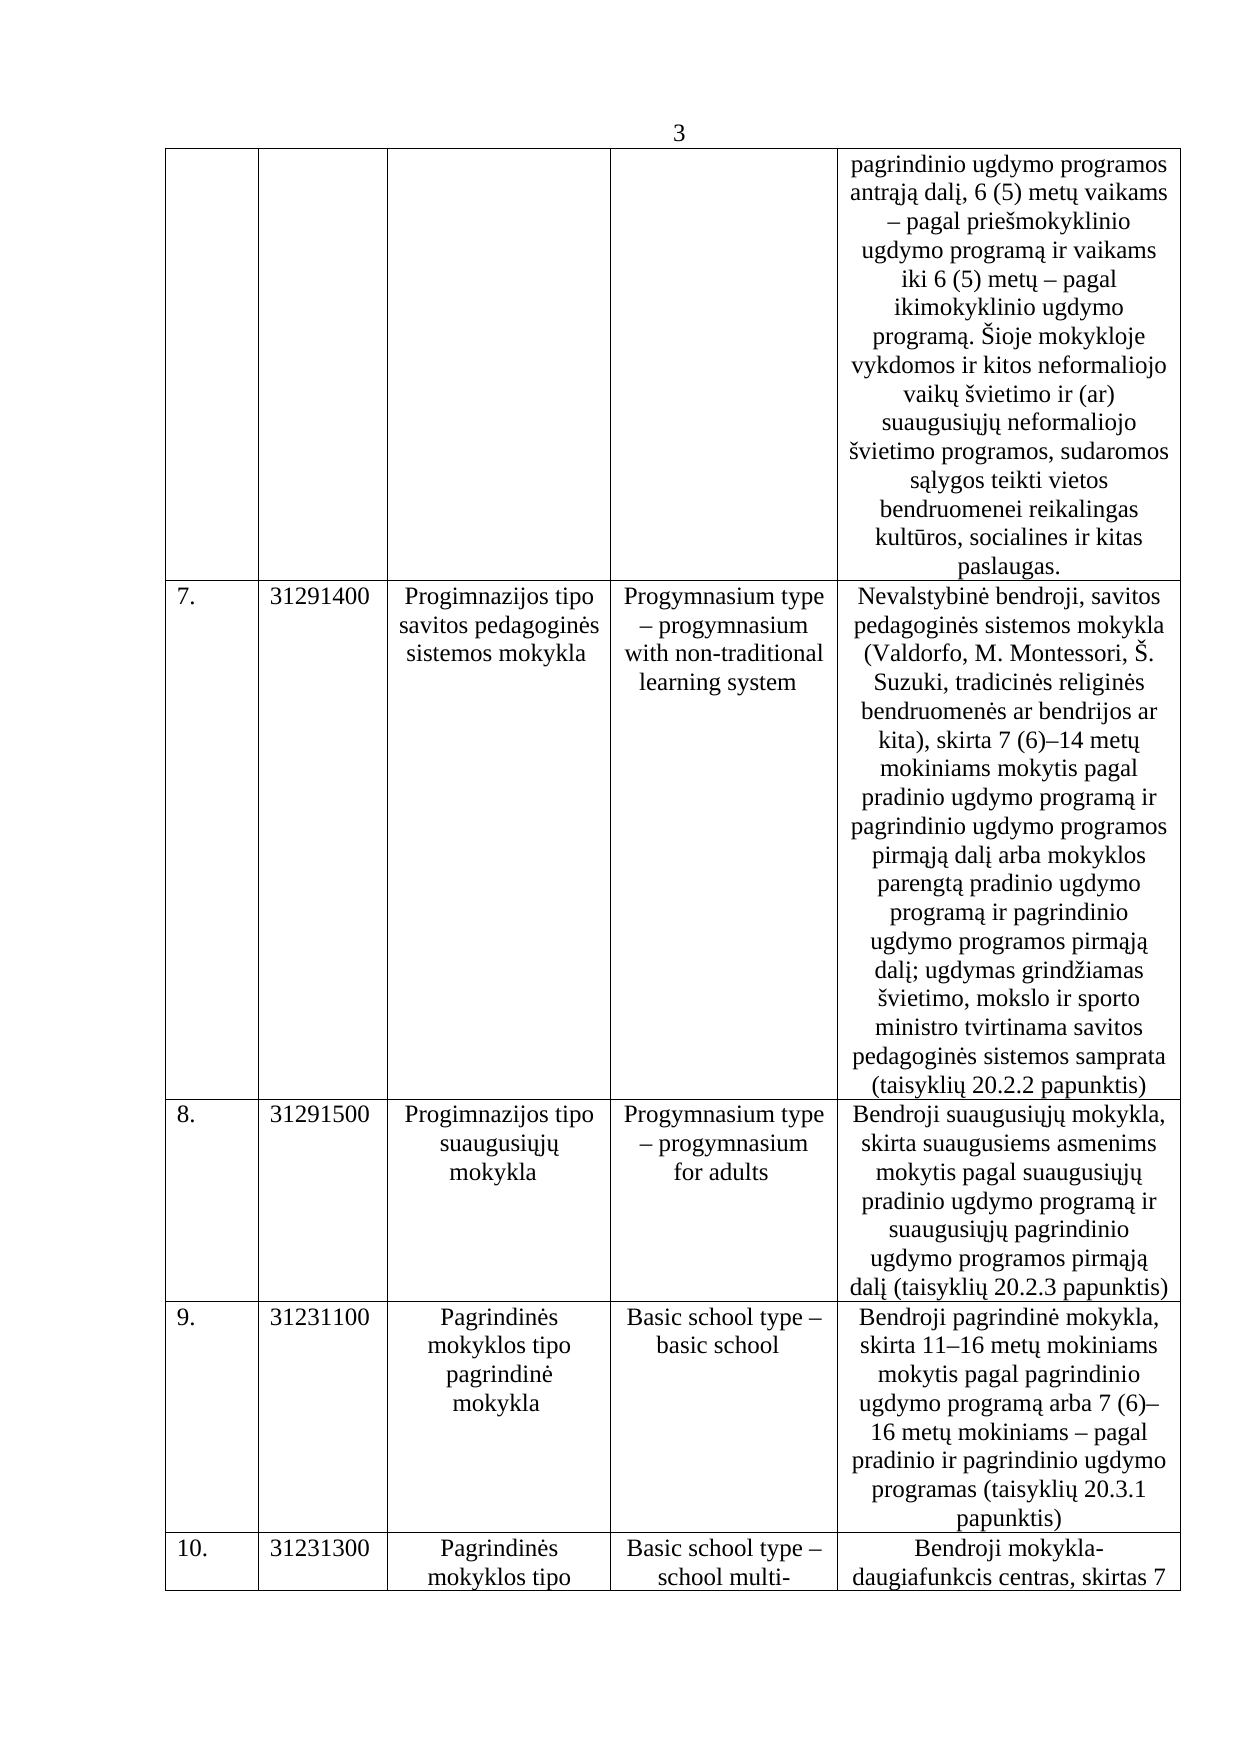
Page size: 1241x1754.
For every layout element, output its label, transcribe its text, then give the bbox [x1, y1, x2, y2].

table_cell Basic school type – basic school [611, 1302, 837, 1532]
table_cell 31231100 [259, 1302, 387, 1532]
table_cell 31231300 [259, 1533, 387, 1590]
table_cell pagrindinio ugdymo programos antrąją dalį, 6 (5) metų vaikams – pagal priešmokyklinio ugdymo programą ir vaikams iki 6 (5) metų – pagal ikimokyklinio ugdymo programą. Šioje mokykloje vykdomos ir kitos neformaliojo vaikų švietimo ir (ar) suaugusiųjų neformaliojo švietimo programos, sudaromos sąlygos teikti vietos bendruomenei reikalingas kultūros, socialines ir kitas paslaugas. [838, 149, 1180, 580]
table_cell Bendroji mokykla-daugiafunkcis centras, skirtas 7 [838, 1533, 1180, 1590]
table_cell Progymnasium type – progymnasium with non-traditional learning system [611, 581, 837, 1098]
table_cell 10. [166, 1533, 258, 1590]
table_cell Progimnazijos tipo savitos pedagoginės sistemos mokykla [388, 581, 610, 1098]
table_cell [259, 149, 387, 580]
table_cell 31291400 [259, 581, 387, 1098]
table_cell Bendroji pagrindinė mokykla, skirta 11–16 metų mokiniams mokytis pagal pagrindinio ugdymo programą arba 7 (6)–16 metų mokiniams – pagal pradinio ir pagrindinio ugdymo programas (taisyklių 20.3.1 papunktis) [838, 1302, 1180, 1532]
table_cell Pagrindinės mokyklos tipo [388, 1533, 610, 1590]
table_cell [388, 149, 610, 580]
table_cell 8. [166, 1100, 258, 1301]
table_cell [611, 149, 837, 580]
table_cell Progimnazijos tipo suaugusiųjų mokykla [388, 1100, 610, 1301]
table_cell Nevalstybinė bendroji, savitos pedagoginės sistemos mokykla (Valdorfo, M. Montessori, Š. Suzuki, tradicinės religinės bendruomenės ar bendrijos ar kita), skirta 7 (6)–14 metų mokiniams mokytis pagal pradinio ugdymo programą ir pagrindinio ugdymo programos pirmąją dalį arba mokyklos parengtą pradinio ugdymo programą ir pagrindinio ugdymo programos pirmąją dalį; ugdymas grindžiamas švietimo, mokslo ir sporto ministro tvirtinama savitos pedagoginės sistemos samprata (taisyklių 20.2.2 papunktis) [838, 581, 1180, 1098]
table_cell [166, 149, 258, 580]
table_cell 7. [166, 581, 258, 1098]
table_cell 31291500 [259, 1100, 387, 1301]
table_cell Basic school type – school multi- [611, 1533, 837, 1590]
table_cell Bendroji suaugusiųjų mokykla, skirta suaugusiems asmenims mokytis pagal suaugusiųjų pradinio ugdymo programą ir suaugusiųjų pagrindinio ugdymo programos pirmąją dalį (taisyklių 20.2.3 papunktis) [838, 1100, 1180, 1301]
table_cell 9. [166, 1302, 258, 1532]
table_cell Pagrindinės mokyklos tipo pagrindinė mokykla [388, 1302, 610, 1532]
table_cell Progymnasium type – progymnasium for adults [611, 1100, 837, 1301]
